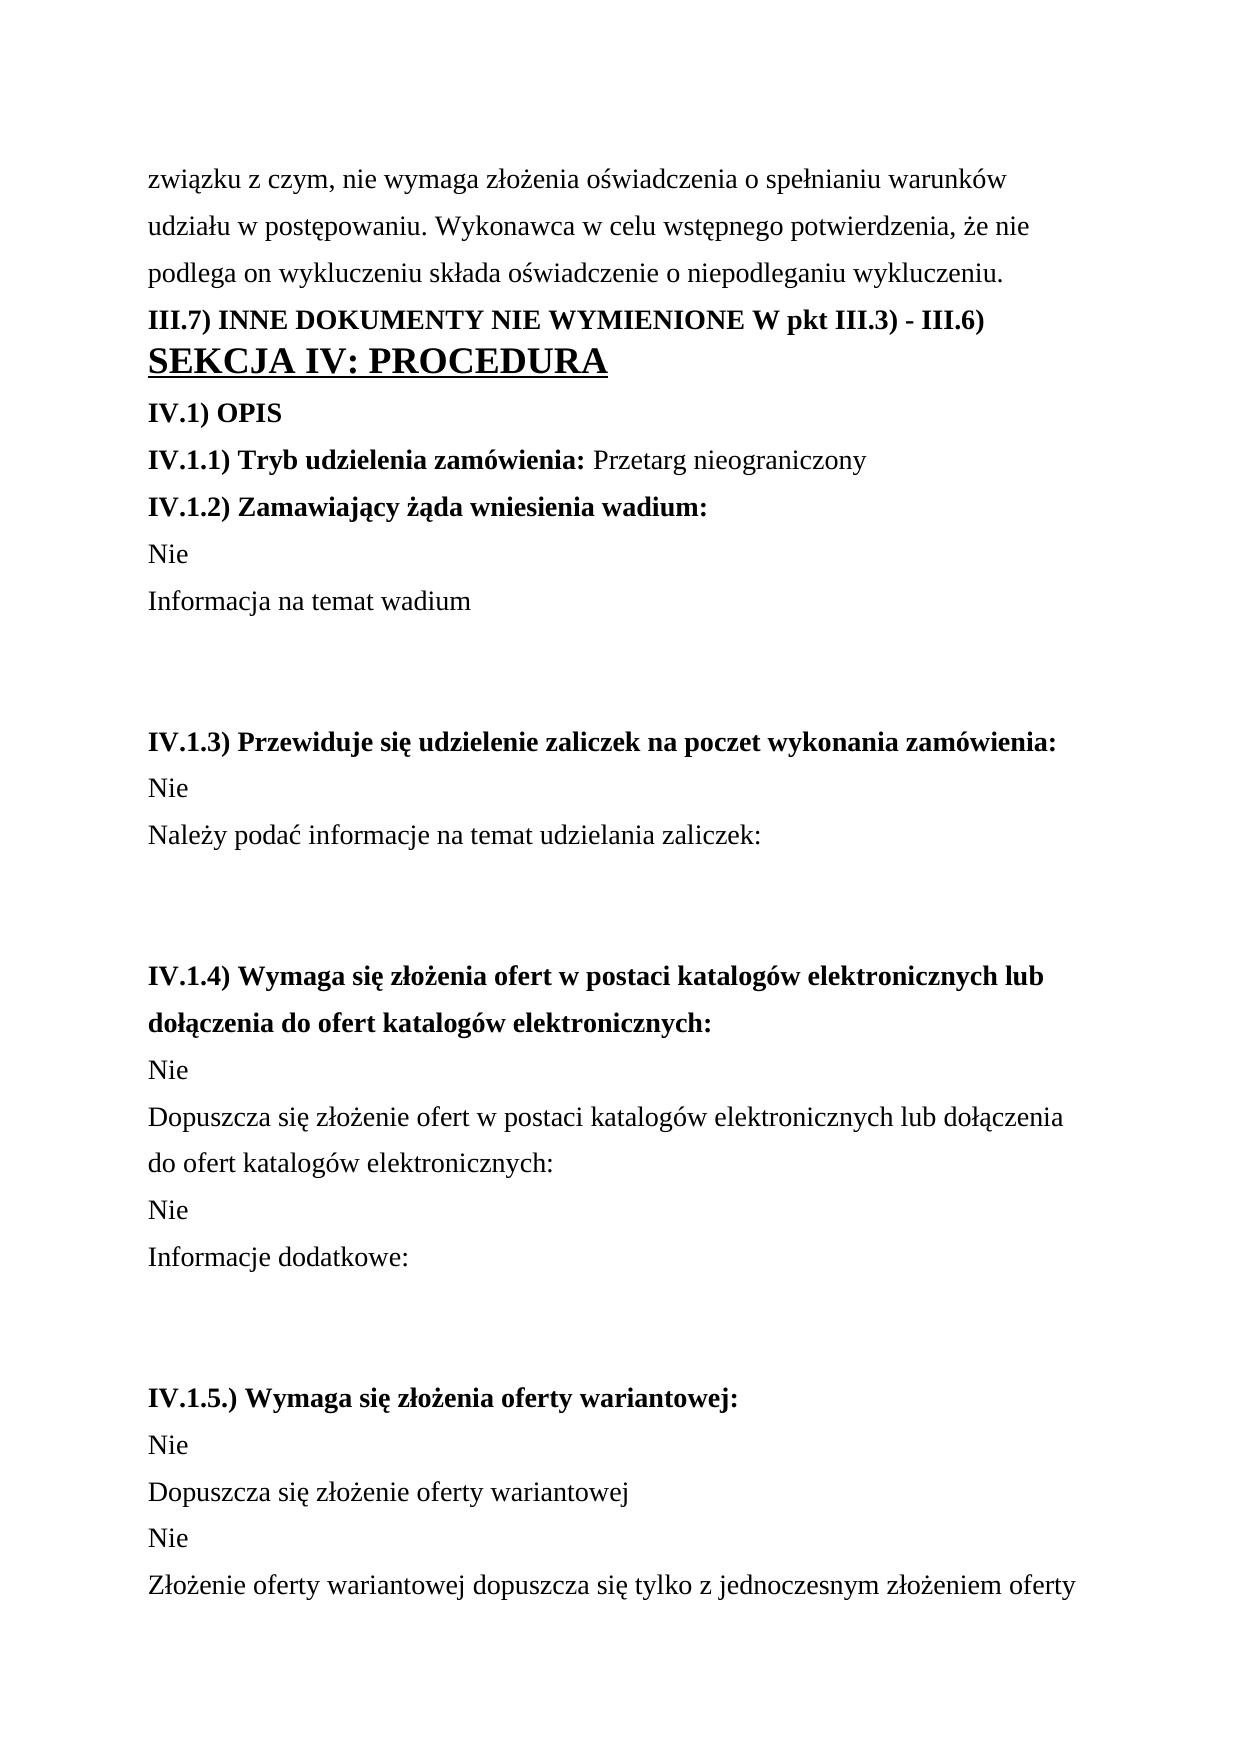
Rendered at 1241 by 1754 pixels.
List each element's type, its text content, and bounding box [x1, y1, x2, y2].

text IV.1) OPIS IV.1.1) Tryb udzielenia zamówienia: Przetarg nieograniczony IV.1.2) Zamawiający żąda wniesienia wadium: [148, 382, 1093, 523]
text związku z czym, nie wymaga złożenia oświadczenia o spełnianiu warunków udziału w postępowaniu. Wykonawca w celu wstępnego potwierdzenia, że nie podlega on wykluczeniu składa oświadczenie o niepodleganiu wykluczeniu. [148, 148, 1093, 288]
text Nie Dopuszcza się złożenie ofert w postaci katalogów elektronicznych lub dołączenia do ofert katalogów elektronicznych: Nie Informacje dodatkowe: [148, 1038, 1093, 1319]
text Nie Dopuszcza się złożenie oferty wariantowej Nie Złożenie oferty wariantowej dopuszcza się tylko z jednoczesnym złożeniem oferty [148, 1413, 1093, 1601]
text III.7) INNE DOKUMENTY NIE WYMIENIONE W pkt III.3) - III.6) [148, 288, 1093, 335]
text IV.1.3) Przewiduje się udzielenie zaliczek na poczet wykonania zamówienia: [148, 663, 1093, 757]
text IV.1.5.) Wymaga się złożenia oferty wariantowej: [148, 1319, 1093, 1413]
text SEKCJA IV: PROCEDURA [148, 335, 1093, 382]
text Nie Informacja na temat wadium [148, 523, 1093, 663]
text IV.1.4) Wymaga się złożenia ofert w postaci katalogów elektronicznych lub dołączenia do ofert katalogów elektronicznych: [148, 898, 1093, 1038]
text Nie Należy podać informacje na temat udzielania zaliczek: [148, 757, 1093, 898]
